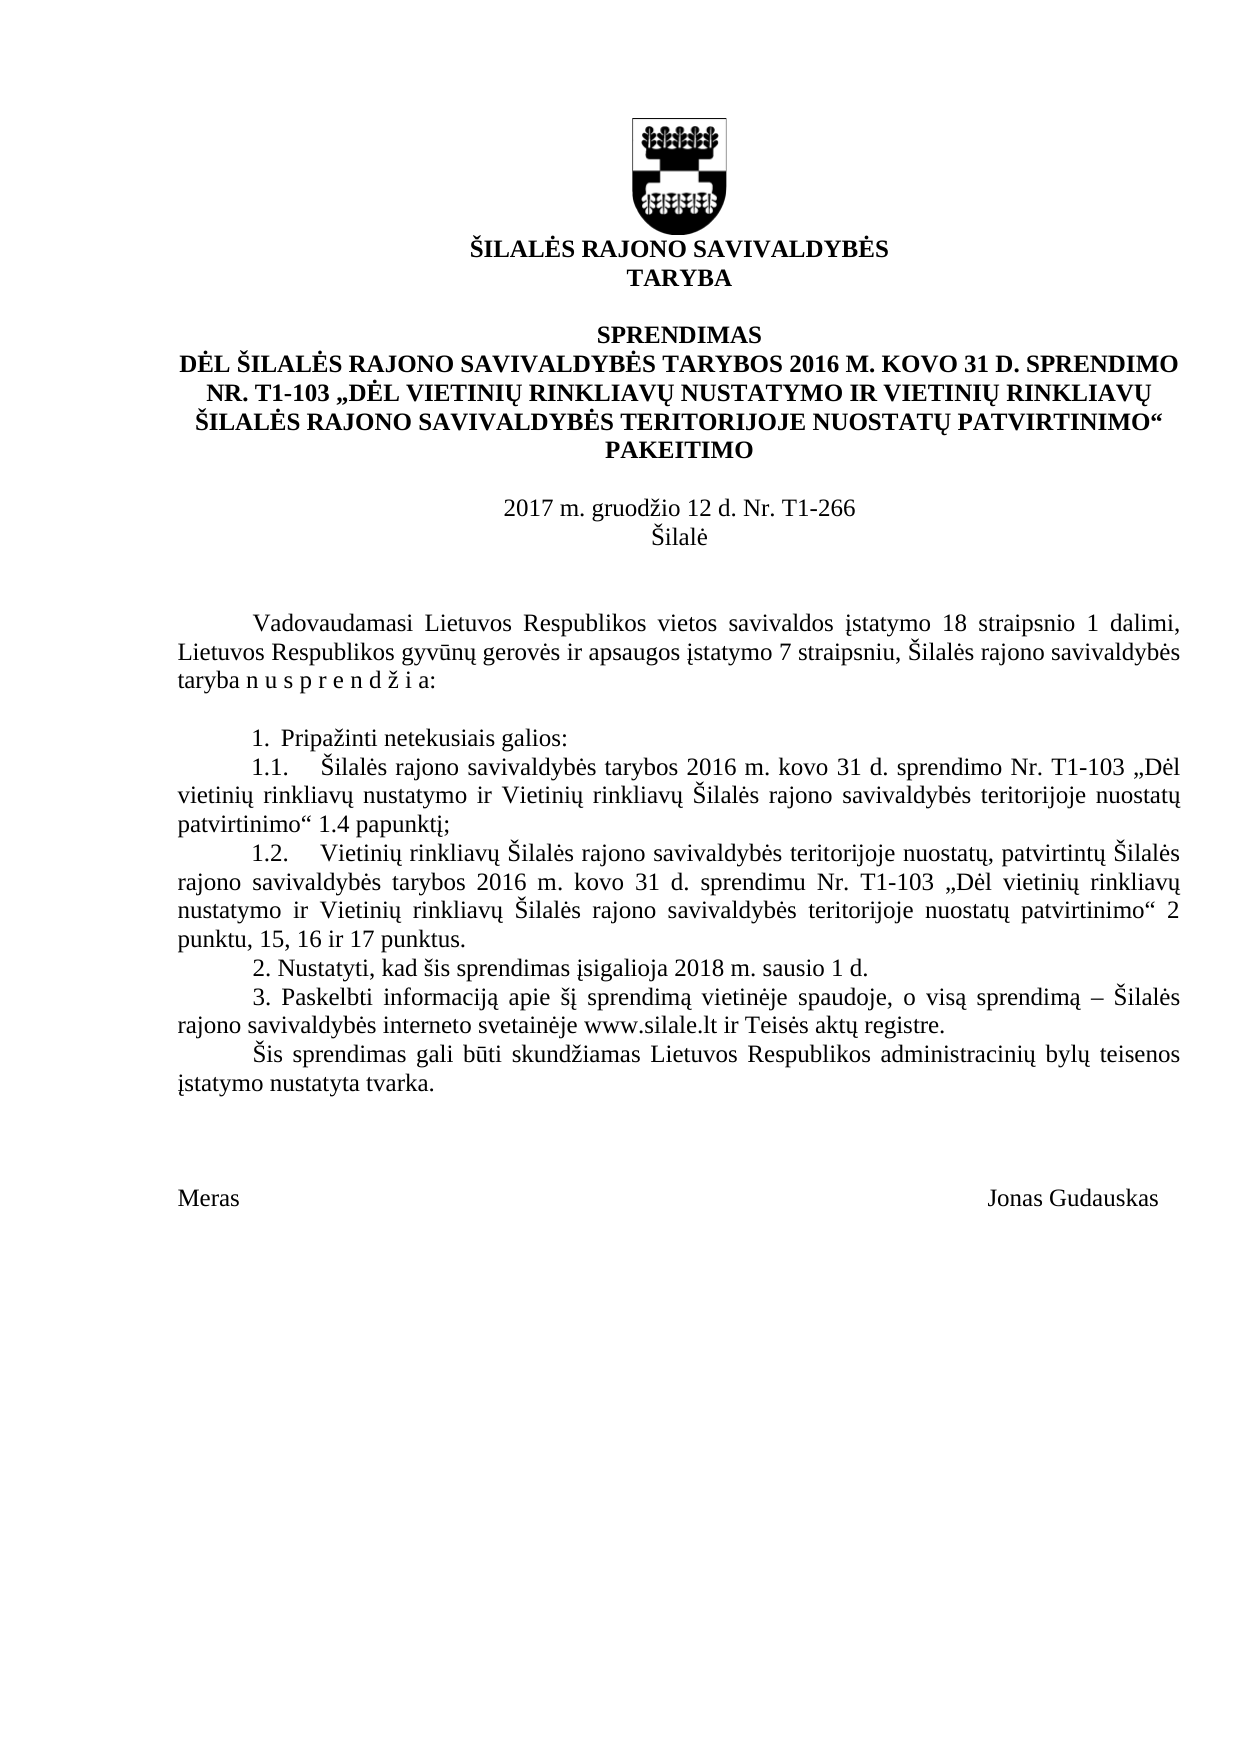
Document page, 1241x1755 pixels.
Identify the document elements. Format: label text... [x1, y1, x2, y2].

text ŠILALĖS RAJONO SAVIVALDYBĖS [177, 234, 1181, 263]
text Vadovaudamasi Lietuvos Respublikos vietos savivaldos įstatymo 18 straipsnio 1 dalimi, Lietuvos Respublikos gyvūnų gerovės ir apsaugos įstatymo 7 straipsniu, Šilalės rajono savivaldybės taryba n u s p r e n d ž i a: [177, 608, 1181, 694]
text SPRENDIMAS [177, 320, 1181, 349]
text 1.2. Vietinių rinkliavų Šilalės rajono savivaldybės teritorijoje nuostatų, patvirtintų Šilalės rajono savivaldybės tarybos 2016 m. kovo 31 d. sprendimu Nr. T1-103 „Dėl vietinių rinkliavų nustatymo ir Vietinių rinkliavų Šilalės rajono savivaldybės teritorijoje nuostatų patvirtinimo“ 2 punktu, 15, 16 ir 17 punktus. [177, 838, 1181, 953]
text Meras Jonas Gudauskas [177, 1183, 1181, 1212]
text Šis sprendimas gali būti skundžiamas Lietuvos Respublikos administracinių bylų teisenos įstatymo nustatyta tvarka. [177, 1039, 1181, 1097]
text TARYBA [177, 263, 1181, 292]
text 1.1. Šilalės rajono savivaldybės tarybos 2016 m. kovo 31 d. sprendimo Nr. T1-103 „Dėl vietinių rinkliavų nustatymo ir Vietinių rinkliavų Šilalės rajono savivaldybės teritorijoje nuostatų patvirtinimo“ 1.4 papunktį; [177, 752, 1181, 838]
text Šilalė [177, 522, 1181, 550]
text 3. Paskelbti informaciją apie šį sprendimą vietinėje spaudoje, o visą sprendimą – Šilalės rajono savivaldybės interneto svetainėje www.silale.lt ir Teisės aktų registre. [177, 982, 1181, 1039]
text 2. Nustatyti, kad šis sprendimas įsigalioja 2018 m. sausio 1 d. [177, 953, 1181, 982]
text 2017 m. gruodžio 12 d. Nr. T1-266 [177, 493, 1181, 522]
text DĖL ŠILALĖS RAJONO SAVIVALDYBĖS TARYBOS 2016 M. KOVO 31 D. SPRENDIMO NR. T1-103 „DĖL VIETINIŲ RINKLIAVŲ NUSTATYMO IR VIETINIŲ RINKLIAVŲ ŠILALĖS RAJONO SAVIVALDYBĖS TERITORIJOJE NUOSTATŲ PATVIRTINIMO“ PAKEITIMO [177, 349, 1181, 464]
text 1. Pripažinti netekusiais galios: [177, 723, 1181, 752]
